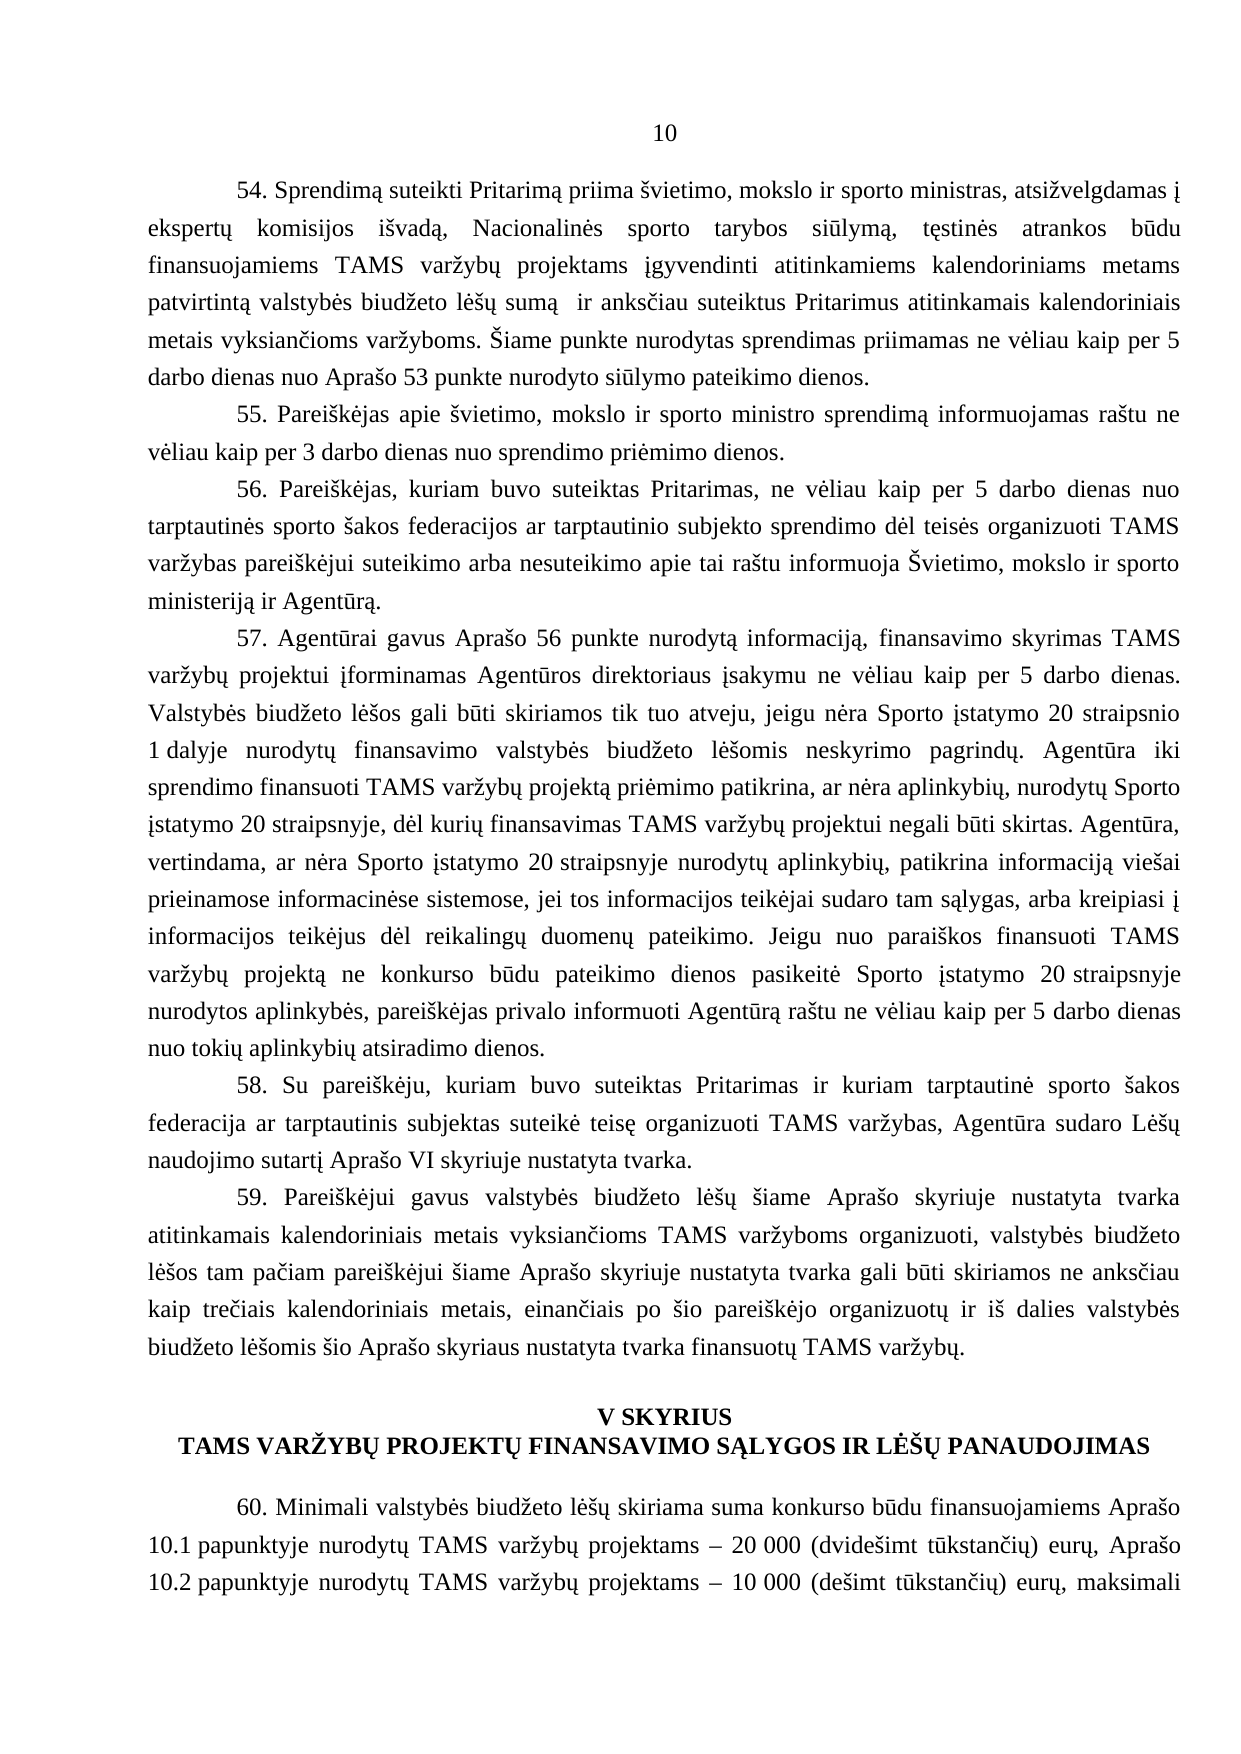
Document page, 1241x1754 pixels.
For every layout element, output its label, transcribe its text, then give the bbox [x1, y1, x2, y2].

text 60. Minimali valstybės biudžeto lėšų skiriama suma konkurso būdu finansuojamiems Aprašo 10.1 papunktyje nurodytų TAMS varžybų projektams – 20 000 (dvidešimt tūkstančių) eurų, Aprašo 10.2 papunktyje nurodytų TAMS varžybų projektams – 10 000 (dešimt tūkstančių) eurų, maksimali [148, 1492, 1181, 1596]
text 59. Pareiškėjui gavus valstybės biudžeto lėšų šiame Aprašo skyriuje nustatyta tvarka atitinkamais kalendoriniais metais vyksiančioms TAMS varžyboms organizuoti, valstybės biudžeto lėšos tam pačiam pareiškėjui šiame Aprašo skyriuje nustatyta tvarka gali būti skiriamos ne anksčiau kaip trečiais kalendoriniais metais, einančiais po šio pareiškėjo organizuotų ir iš dalies valstybės biudžeto lėšomis šio Aprašo skyriaus nustatyta tvarka finansuotų TAMS varžybų. [148, 1182, 1181, 1360]
text 54. Sprendimą suteikti Pritarimą priima švietimo, mokslo ir sporto ministras, atsižvelgdamas į ekspertų komisijos išvadą, Nacionalinės sporto tarybos siūlymą, tęstinės atrankos būdu finansuojamiems TAMS varžybų projektams įgyvendinti atitinkamiems kalendoriniams metams patvirtintą valstybės biudžeto lėšų sumą ir anksčiau suteiktus Pritarimus atitinkamais kalendoriniais metais vyksiančioms varžyboms. Šiame punkte nurodytas sprendimas priimamas ne vėliau kaip per 5 darbo dienas nuo Aprašo 53 punkte nurodyto siūlymo pateikimo dienos. [148, 176, 1181, 391]
text 58. Su pareiškėju, kuriam buvo suteiktas Pritarimas ir kuriam tarptautinė sporto šakos federacija ar tarptautinis subjektas suteikė teisę organizuoti TAMS varžybas, Agentūra sudaro Lėšų naudojimo sutartį Aprašo VI skyriuje nustatyta tvarka. [148, 1071, 1181, 1174]
text 55. Pareiškėjas apie švietimo, mokslo ir sporto ministro sprendimą informuojamas raštu ne vėliau kaip per 3 darbo dienas nuo sprendimo priėmimo dienos. [148, 399, 1181, 465]
text V SKYRIUS [148, 1402, 1181, 1431]
text 57. Agentūrai gavus Aprašo 56 punkte nurodytą informaciją, finansavimo skyrimas TAMS varžybų projektui įforminamas Agentūros direktoriaus įsakymu ne vėliau kaip per 5 darbo dienas. Valstybės biudžeto lėšos gali būti skiriamos tik tuo atveju, jeigu nėra Sporto įstatymo 20 straipsnio 1 dalyje nurodytų finansavimo valstybės biudžeto lėšomis neskyrimo pagrindų. Agentūra iki sprendimo finansuoti TAMS varžybų projektą priėmimo patikrina, ar nėra aplinkybių, nurodytų Sporto įstatymo 20 straipsnyje, dėl kurių finansavimas TAMS varžybų projektui negali būti skirtas. Agentūra, vertindama, ar nėra Sporto įstatymo 20 straipsnyje nurodytų aplinkybių, patikrina informaciją viešai prieinamose informacinėse sistemose, jei tos informacijos teikėjai sudaro tam sąlygas, arba kreipiasi į informacijos teikėjus dėl reikalingų duomenų pateikimo. Jeigu nuo paraiškos finansuoti TAMS varžybų projektą ne konkurso būdu pateikimo dienos pasikeitė Sporto įstatymo 20 straipsnyje nurodytos aplinkybės, pareiškėjas privalo informuoti Agentūrą raštu ne vėliau kaip per 5 darbo dienas nuo tokių aplinkybių atsiradimo dienos. [148, 623, 1181, 1062]
text 56. Pareiškėjas, kuriam buvo suteiktas Pritarimas, ne vėliau kaip per 5 darbo dienas nuo tarptautinės sporto šakos federacijos ar tarptautinio subjekto sprendimo dėl teisės organizuoti TAMS varžybas pareiškėjui suteikimo arba nesuteikimo apie tai raštu informuoja Švietimo, mokslo ir sporto ministeriją ir Agentūrą. [148, 474, 1181, 614]
text TAMS VARŽYBŲ PROJEKTŲ FINANSAVIMO SĄLYGOS IR LĖŠŲ PANAUDOJIMAS [148, 1431, 1181, 1459]
